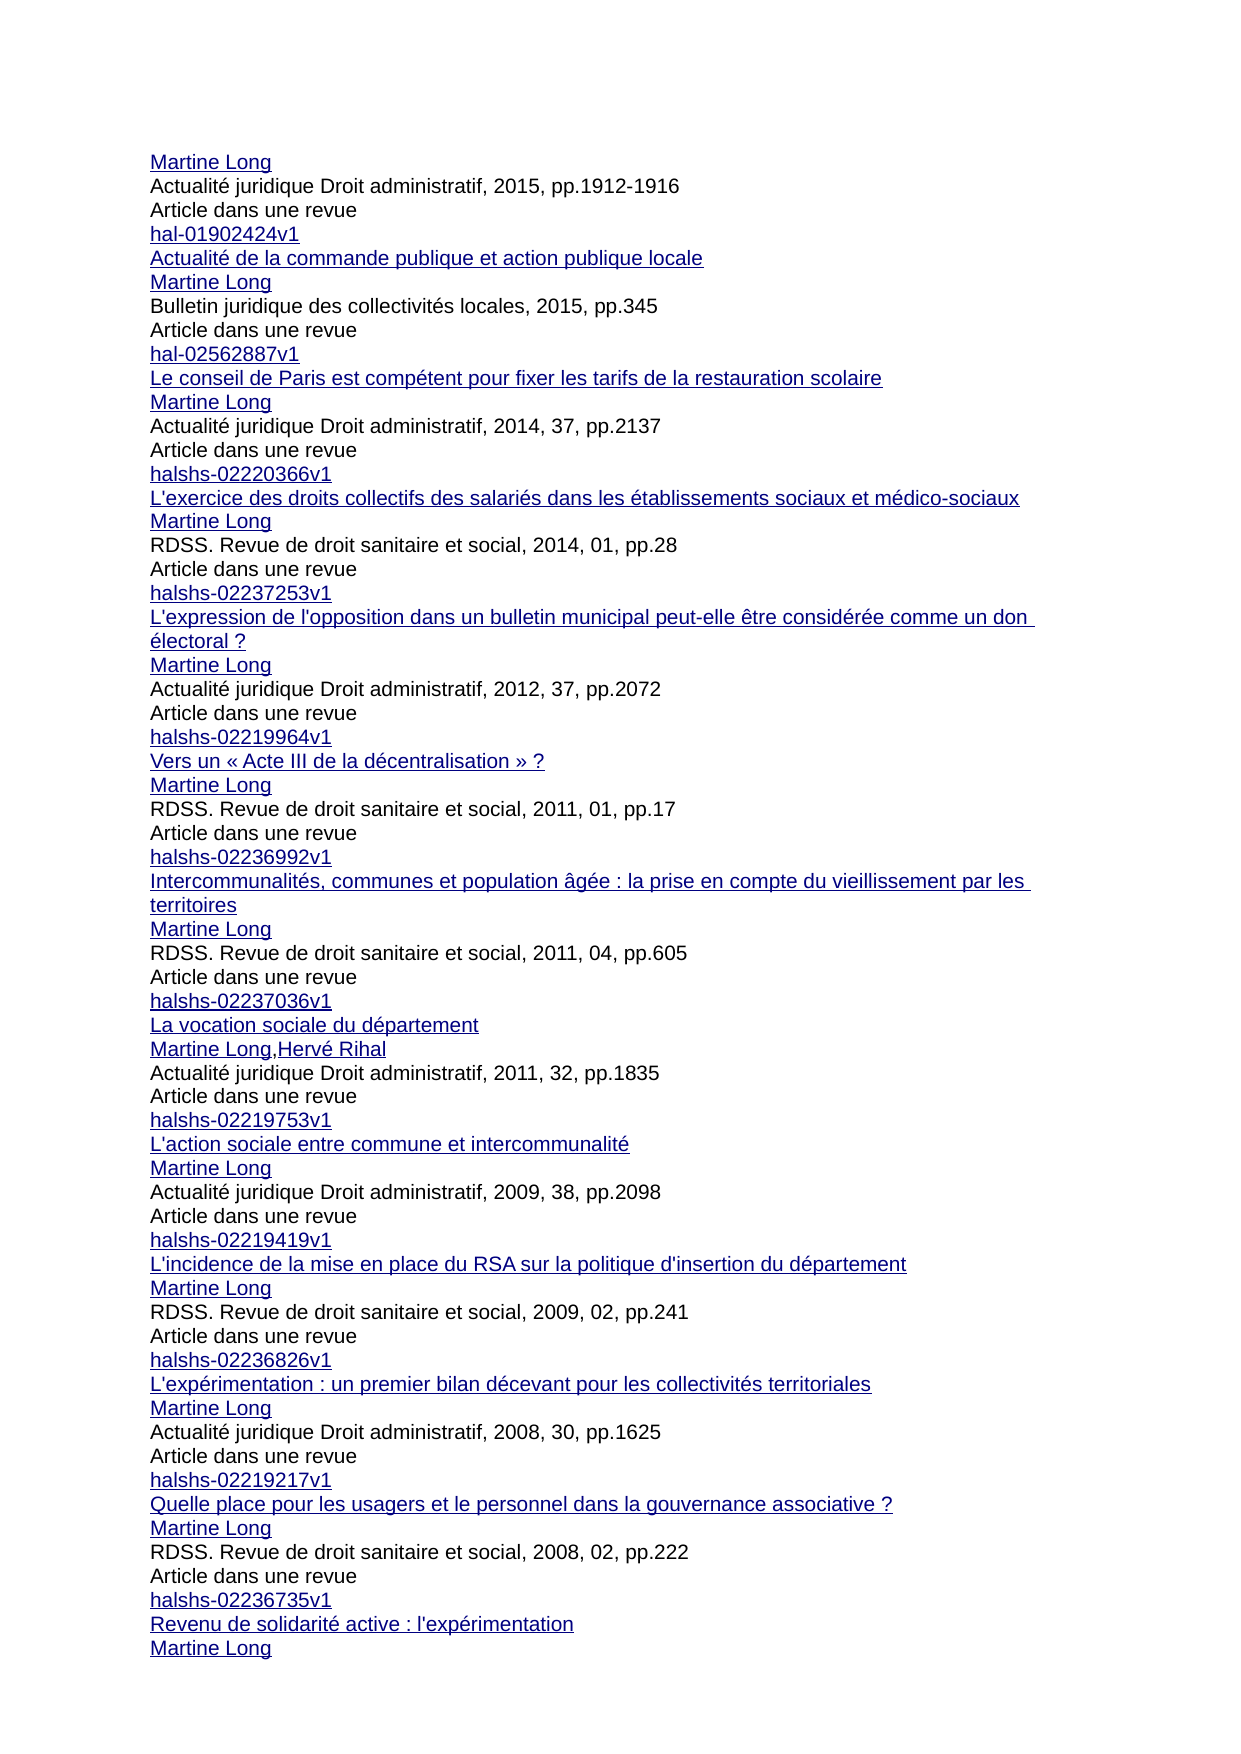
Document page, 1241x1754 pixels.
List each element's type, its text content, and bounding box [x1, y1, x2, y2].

table_cell Actualité de la commande publique et action publique locale Martine Long Bulletin juridique des collectivités locales, 2015, pp.345 Article dans une revue hal-02562887v1 [150, 246, 1090, 366]
table_cell L'expression de l'opposition dans un bulletin municipal peut-elle être considérée comme un don électoral ? Martine Long Actualité juridique Droit administratif, 2012, 37, pp.2072 Article dans une revue halshs-02219964v1 [150, 605, 1090, 749]
table_cell Vers un « Acte III de la décentralisation » ? Martine Long RDSS. Revue de droit sanitaire et social, 2011, 01, pp.17 Article dans une revue halshs-02236992v1 [150, 749, 1090, 869]
table_cell La vocation sociale du département Martine Long,Hervé Rihal Actualité juridique Droit administratif, 2011, 32, pp.1835 Article dans une revue halshs-02219753v1 [150, 1013, 1090, 1132]
table_cell L'expérimentation : un premier bilan décevant pour les collectivités territoriales Martine Long Actualité juridique Droit administratif, 2008, 30, pp.1625 Article dans une revue halshs-02219217v1 [150, 1372, 1090, 1492]
table_cell Martine Long Actualité juridique Droit administratif, 2015, pp.1912-1916 Article dans une revue hal-01902424v1 [150, 150, 1090, 246]
table_cell L'incidence de la mise en place du RSA sur la politique d'insertion du département Martine Long RDSS. Revue de droit sanitaire et social, 2009, 02, pp.241 Article dans une revue halshs-02236826v1 [150, 1252, 1090, 1372]
table_cell Revenu de solidarité active : l'expérimentation Martine Long [150, 1611, 1090, 1659]
table_cell Le conseil de Paris est compétent pour fixer les tarifs de la restauration scolaire Martine Long Actualité juridique Droit administratif, 2014, 37, pp.2137 Article dans une revue halshs-02220366v1 [150, 366, 1090, 485]
table_cell L'action sociale entre commune et intercommunalité Martine Long Actualité juridique Droit administratif, 2009, 38, pp.2098 Article dans une revue halshs-02219419v1 [150, 1132, 1090, 1252]
table_cell Intercommunalités, communes et population âgée : la prise en compte du vieillissement par les territoires Martine Long RDSS. Revue de droit sanitaire et social, 2011, 04, pp.605 Article dans une revue halshs-02237036v1 [150, 869, 1090, 1012]
table_cell Quelle place pour les usagers et le personnel dans la gouvernance associative ? Martine Long RDSS. Revue de droit sanitaire et social, 2008, 02, pp.222 Article dans une revue halshs-02236735v1 [150, 1492, 1090, 1611]
table_cell L'exercice des droits collectifs des salariés dans les établissements sociaux et médico-sociaux Martine Long RDSS. Revue de droit sanitaire et social, 2014, 01, pp.28 Article dans une revue halshs-02237253v1 [150, 485, 1090, 605]
